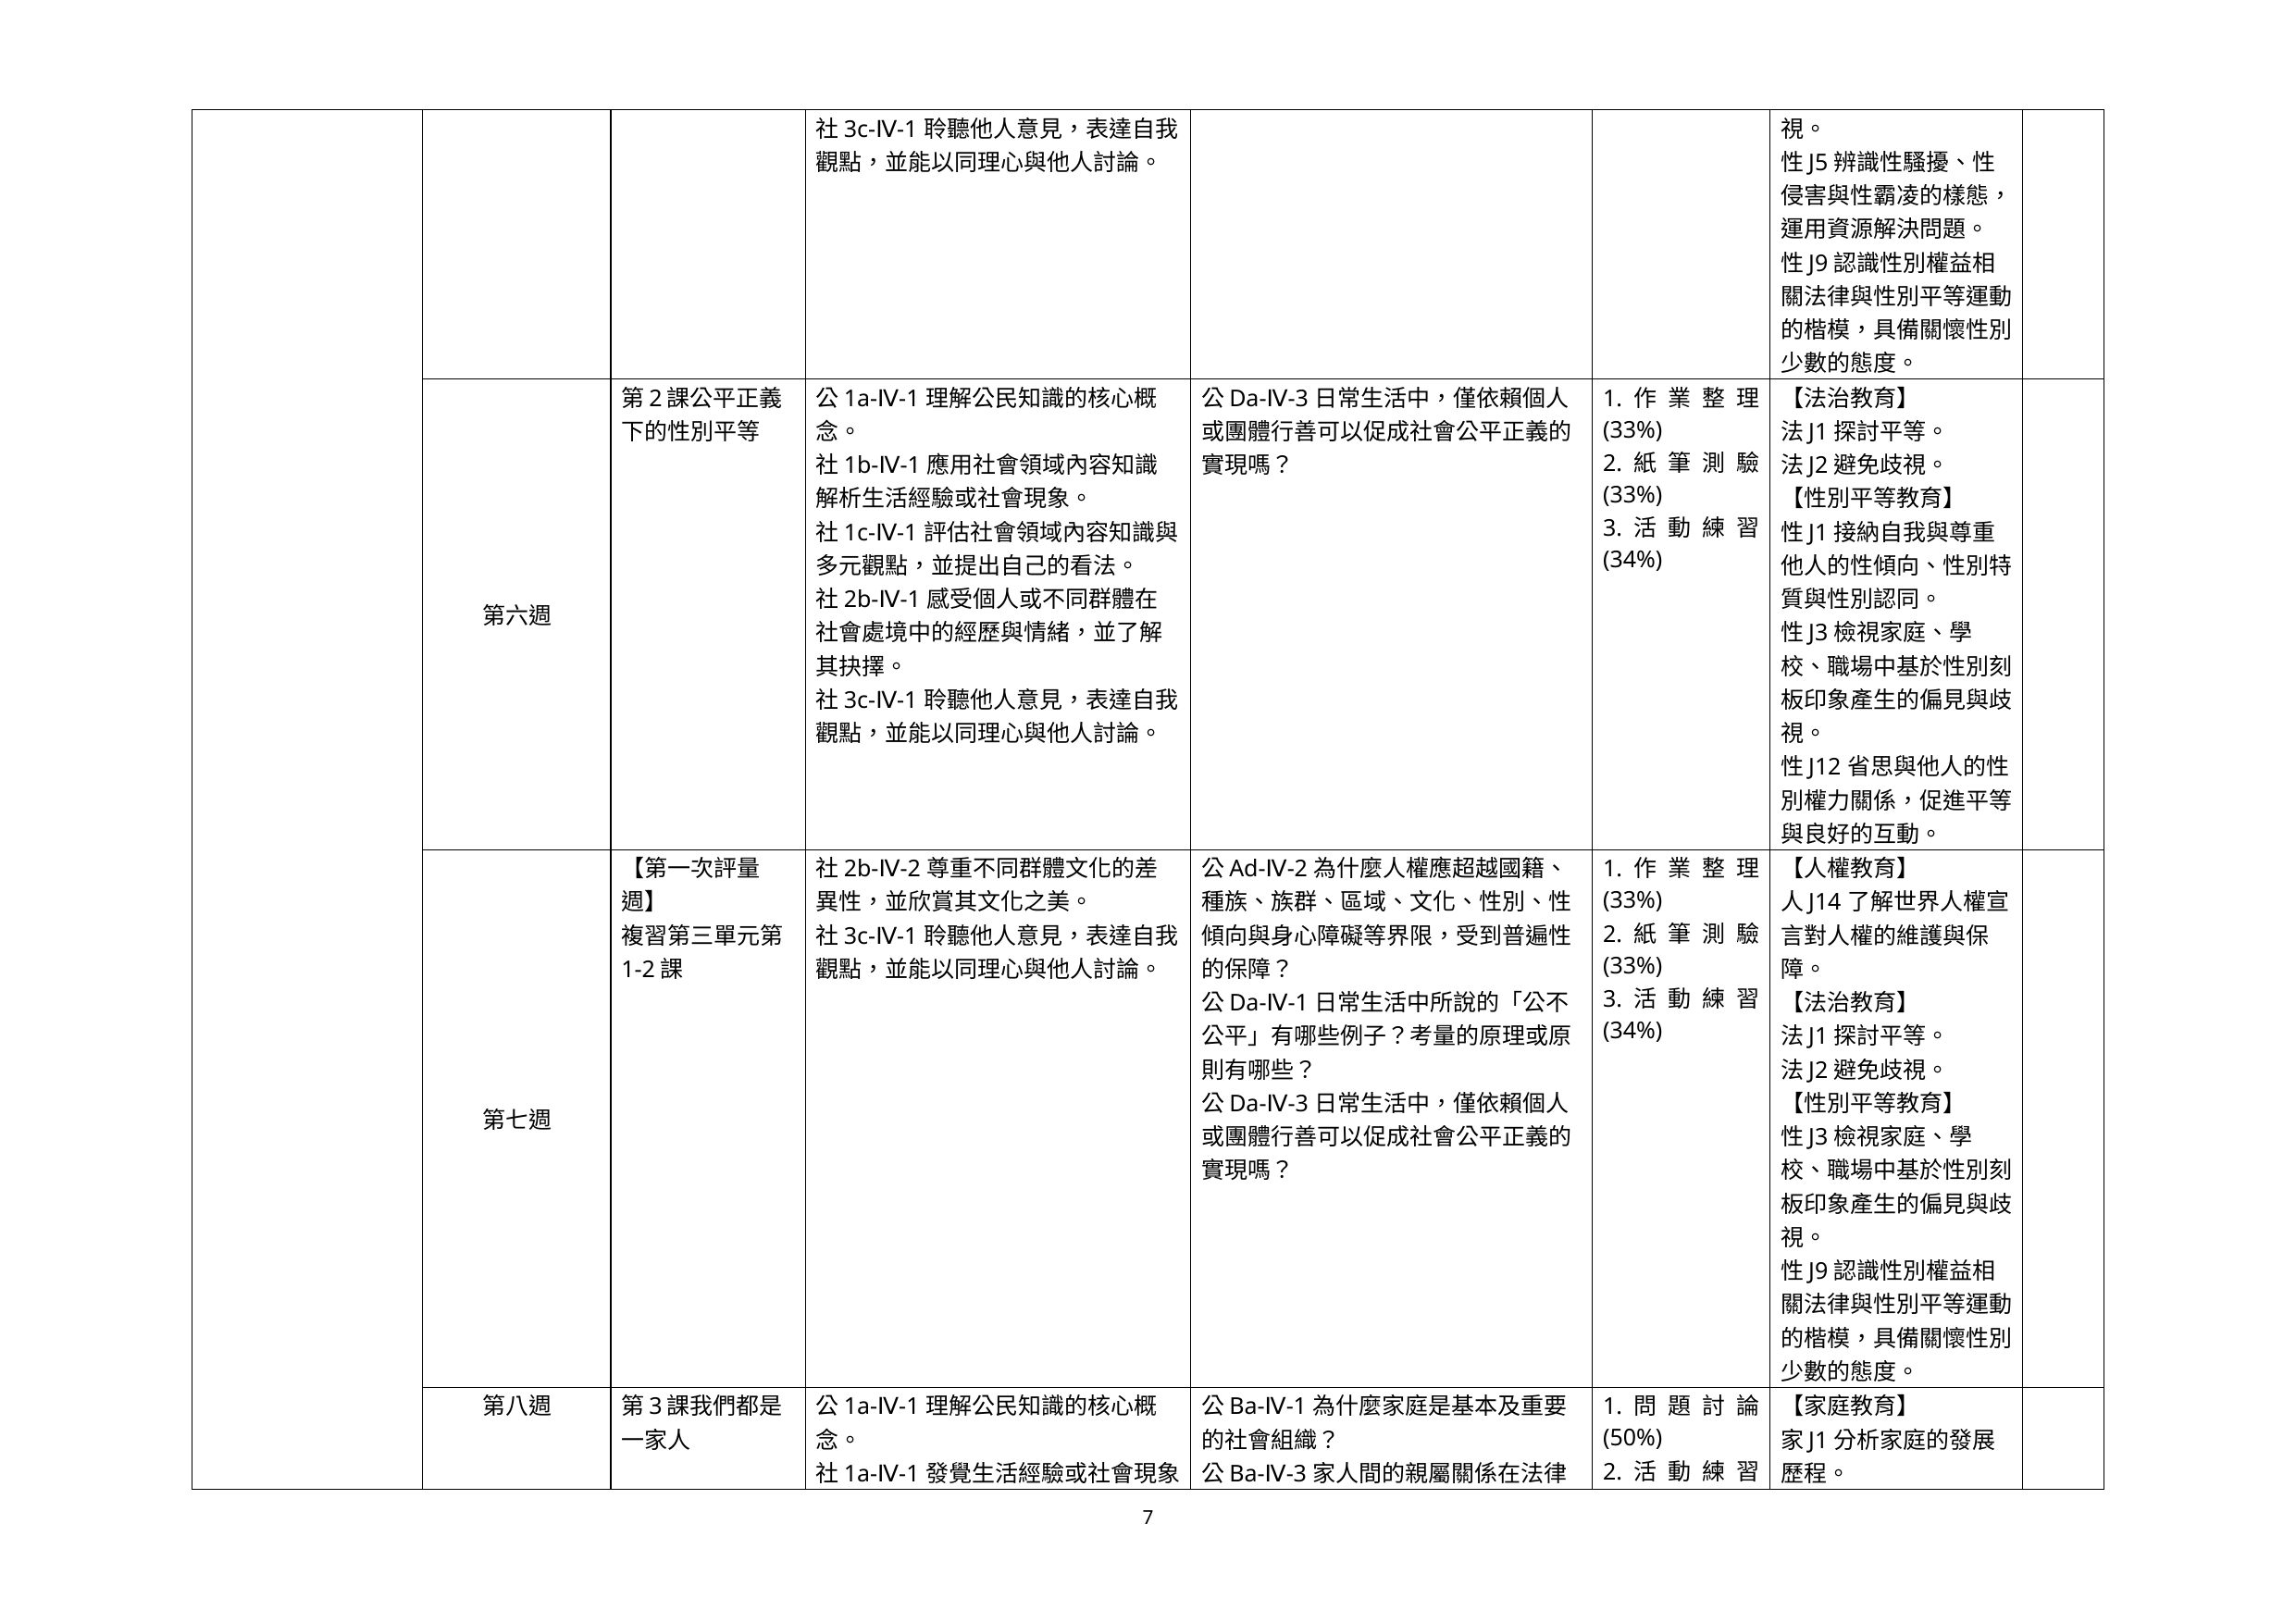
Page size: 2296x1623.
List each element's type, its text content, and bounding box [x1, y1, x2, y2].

table_cell 公Ad-Ⅳ-2 為什麼人權應超越國籍、種族、族群、區域、文化、性別、性傾向與身心障礙等界限，受到普遍性的保障？ 公Da-Ⅳ-1 日常生活中所說的「公不公平」有哪些例子？考量的原理或原則有哪些？ 公Da-Ⅳ-3 日常生活中，僅依賴個人或團體行善可以促成社會公平正義的實現嗎？ [1191, 850, 1592, 1387]
table_cell 第六週 [423, 379, 610, 849]
table_cell 公1a-Ⅳ-1 理解公民知識的核心概念。 社1a-Ⅳ-1 發覺生活經驗或社會現象 [806, 1388, 1190, 1488]
table_cell [2023, 1388, 2104, 1488]
table_cell 第3課我們都是一家人 [612, 1388, 805, 1488]
table_cell 公Ba-Ⅳ-1 為什麼家庭是基本及重要的社會組織？ 公Ba-Ⅳ-3 家人間的親屬關係在法律 [1191, 1388, 1592, 1488]
table_cell 1.作業整理(33%) 2.紙筆測驗(33%) 3.活動練習(34%) [1593, 379, 1769, 849]
table_cell 【法治教育】 法J1 探討平等。 法J2 避免歧視。 【性別平等教育】 性J1 接納自我與尊重他人的性傾向、性別特質與性別認同。 性J3 檢視家庭、學校、職場中基於性別刻板印象產生的偏見與歧視。 性J12 省思與他人的性別權力關係，促進平等與良好的互動。 [1770, 379, 2022, 849]
table_cell 社3c-Ⅳ-1 聆聽他人意見，表達自我觀點，並能以同理心與他人討論。 [806, 110, 1190, 378]
table_cell [612, 110, 805, 378]
table_cell [2023, 379, 2104, 849]
table_cell 【家庭教育】 家J1 分析家庭的發展歷程。 [1770, 1388, 2022, 1488]
table_cell 公1a-Ⅳ-1 理解公民知識的核心概念。 社1b-Ⅳ-1 應用社會領域內容知識解析生活經驗或社會現象。 社1c-Ⅳ-1 評估社會領域內容知識與多元觀點，並提出自己的看法。 社2b-Ⅳ-1 感受個人或不同群體在社會處境中的經歷與情緒，並了解其抉擇。 社3c-Ⅳ-1 聆聽他人意見，表達自我觀點，並能以同理心與他人討論。 [806, 379, 1190, 849]
table_cell 第2課公平正義下的性別平等 [612, 379, 805, 849]
table_cell 社2b-Ⅳ-2 尊重不同群體文化的差異性，並欣賞其文化之美。 社3c-Ⅳ-1 聆聽他人意見，表達自我觀點，並能以同理心與他人討論。 [806, 850, 1190, 1387]
table_cell [2023, 110, 2104, 378]
table_cell 視。 性J5 辨識性騷擾、性侵害與性霸凌的樣態，運用資源解決問題。 性J9 認識性別權益相關法律與性別平等運動的楷模，具備關懷性別少數的態度。 [1770, 110, 2022, 378]
table_cell 第八週 [423, 1388, 610, 1488]
table_cell [1593, 110, 1769, 378]
table_cell 1.作業整理(33%) 2.紙筆測驗(33%) 3.活動練習(34%) [1593, 850, 1769, 1387]
table_cell 【人權教育】 人J14 了解世界人權宣言對人權的維護與保障。 【法治教育】 法J1 探討平等。 法J2 避免歧視。 【性別平等教育】 性J3 檢視家庭、學校、職場中基於性別刻板印象產生的偏見與歧視。 性J9 認識性別權益相關法律與性別平等運動的楷模，具備關懷性別少數的態度。 [1770, 850, 2022, 1387]
table_cell 公Da-Ⅳ-3 日常生活中，僅依賴個人或團體行善可以促成社會公平正義的實現嗎？ [1191, 379, 1592, 849]
table_cell 1.問題討論(50%) 2.活動練習 [1593, 1388, 1769, 1488]
table_cell 【第一次評量週】 複習第三單元第1-2課 [612, 850, 805, 1387]
table_cell [423, 110, 610, 378]
table_cell [2023, 850, 2104, 1387]
table_cell [1191, 110, 1592, 378]
table_cell 第七週 [423, 850, 610, 1387]
